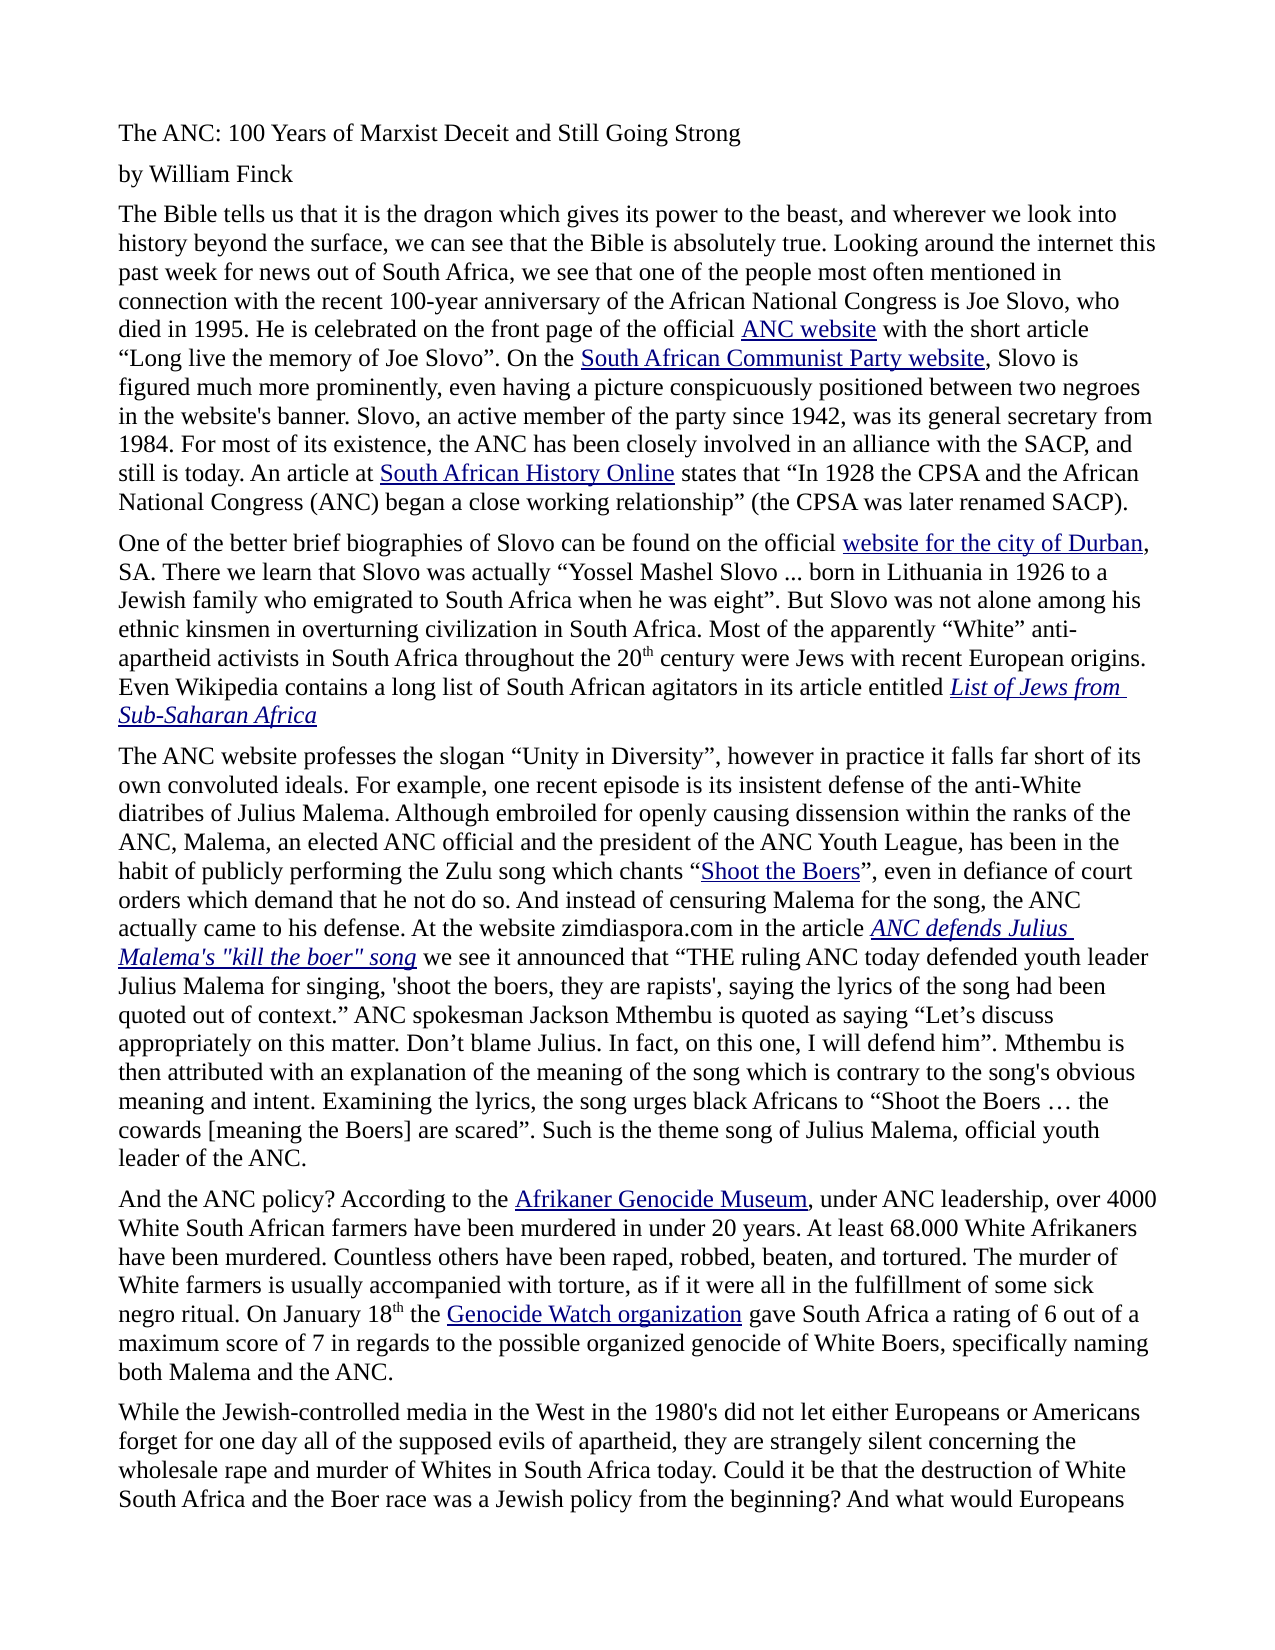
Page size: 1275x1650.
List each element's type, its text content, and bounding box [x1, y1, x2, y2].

text The ANC: 100 Years of Marxist Deceit and Still Going Strong [118, 118, 1157, 147]
text While the Jewish-controlled media in the West in the 1980's did not let either Europeans or Americans forget for one day all of the supposed evils of apartheid, they are strangely silent concerning the wholesale rape and murder of Whites in South Africa today. Could it be that the destruction of White South Africa and the Boer race was a Jewish policy from the beginning? And what would Europeans [118, 1397, 1157, 1512]
text And the ANC policy? According to the Afrikaner Genocide Museum, under ANC leadership, over 4000 White South African farmers have been murdered in under 20 years. At least 68.000 White Afrikaners have been murdered. Countless others have been raped, robbed, beaten, and tortured. The murder of White farmers is usually accompanied with torture, as if it were all in the fulfillment of some sick negro ritual. On January 18th the Genocide Watch organization gave South Africa a rating of 6 out of a maximum score of 7 in regards to the possible organized genocide of White Boers, specifically naming both Malema and the ANC. [118, 1184, 1157, 1386]
text The Bible tells us that it is the dragon which gives its power to the beast, and wherever we look into history beyond the surface, we can see that the Bible is absolutely true. Looking around the internet this past week for news out of South Africa, we see that one of the people most often mentioned in connection with the recent 100-year anniversary of the African National Congress is Joe Slovo, who died in 1995. He is celebrated on the front page of the official ANC website with the short article “Long live the memory of Joe Slovo”. On the South African Communist Party website, Slovo is figured much more prominently, even having a picture conspicuously positioned between two negroes in the website's banner. Slovo, an active member of the party since 1942, was its general secretary from 1984. For most of its existence, the ANC has been closely involved in an alliance with the SACP, and still is today. An article at South African History Online states that “In 1928 the CPSA and the African National Congress (ANC) began a close working relationship” (the CPSA was later renamed SACP). [118, 199, 1157, 516]
text One of the better brief biographies of Slovo can be found on the official website for the city of Durban, SA. There we learn that Slovo was actually “Yossel Mashel Slovo ... born in Lithuania in 1926 to a Jewish family who emigrated to South Africa when he was eight”. But Slovo was not alone among his ethnic kinsmen in overturning civilization in South Africa. Most of the apparently “White” anti-apartheid activists in South Africa throughout the 20th century were Jews with recent European origins. Even Wikipedia contains a long list of South African agitators in its article entitled List of Jews from Sub-Saharan Africa [118, 528, 1157, 729]
text The ANC website professes the slogan “Unity in Diversity”, however in practice it falls far short of its own convoluted ideals. For example, one recent episode is its insistent defense of the anti-White diatribes of Julius Malema. Although embroiled for openly causing dissension within the ranks of the ANC, Malema, an elected ANC official and the president of the ANC Youth League, has been in the habit of publicly performing the Zulu song which chants “Shoot the Boers”, even in defiance of court orders which demand that he not do so. And instead of censuring Malema for the song, the ANC actually came to his defense. At the website zimdiaspora.com in the article ANC defends Julius Malema's "kill the boer" song we see it announced that “THE ruling ANC today defended youth leader Julius Malema for singing, 'shoot the boers, they are rapists', saying the lyrics of the song had been quoted out of context.” ANC spokesman Jackson Mthembu is quoted as saying “Let’s discuss appropriately on this matter. Don’t blame Julius. In fact, on this one, I will defend him”. Mthembu is then attributed with an explanation of the meaning of the song which is contrary to the song's obvious meaning and intent. Examining the lyrics, the song urges black Africans to “Shoot the Boers … the cowards [meaning the Boers] are scared”. Such is the theme song of Julius Malema, official youth leader of the ANC. [118, 741, 1157, 1172]
text by William Finck [118, 159, 1157, 188]
